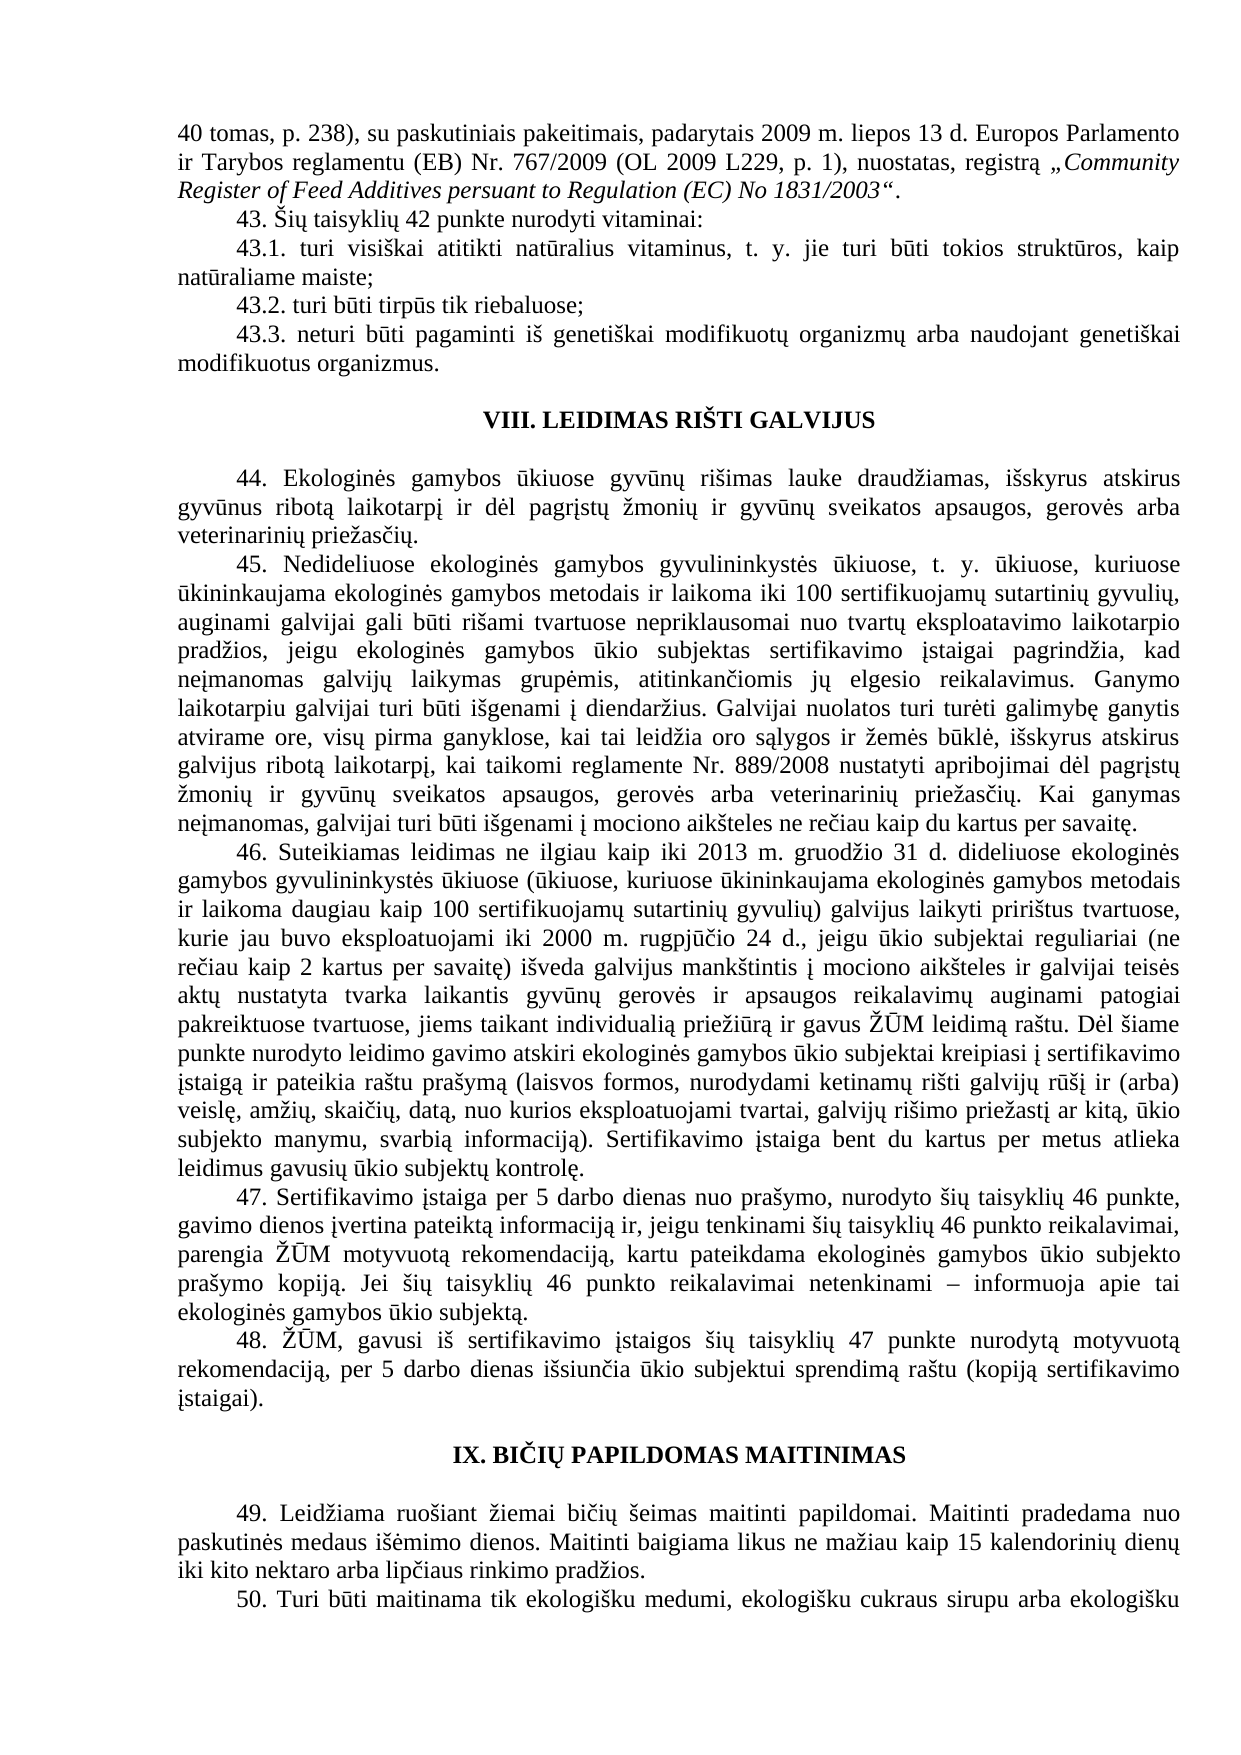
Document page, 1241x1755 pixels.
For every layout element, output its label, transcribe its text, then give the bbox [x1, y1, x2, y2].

text 49. Leidžiama ruošiant žiemai bičių šeimas maitinti papildomai. Maitinti pradedama nuo paskutinės medaus išėmimo dienos. Maitinti baigiama likus ne mažiau kaip 15 kalendorinių dienų iki kito nektaro arba lipčiaus rinkimo pradžios. [177, 1498, 1181, 1584]
text 50. Turi būti maitinama tik ekologišku medumi, ekologišku cukraus sirupu arba ekologišku [177, 1584, 1181, 1613]
text VIII. LEIDIMAS RIŠTI GALVIJUS [177, 406, 1181, 434]
text 46. Suteikiamas leidimas ne ilgiau kaip iki 2013 m. gruodžio 31 d. dideliuose ekologinės gamybos gyvulininkystės ūkiuose (ūkiuose, kuriuose ūkininkaujama ekologinės gamybos metodais ir laikoma daugiau kaip 100 sertifikuojamų sutartinių gyvulių) galvijus laikyti pririštus tvartuose, kurie jau buvo eksploatuojami iki 2000 m. rugpjūčio 24 d., jeigu ūkio subjektai reguliariai (ne rečiau kaip 2 kartus per savaitę) išveda galvijus mankštintis į mociono aikšteles ir galvijai teisės aktų nustatyta tvarka laikantis gyvūnų gerovės ir apsaugos reikalavimų auginami patogiai pakreiktuose tvartuose, jiems taikant individualią priežiūrą ir gavus ŽŪM leidimą raštu. Dėl šiame punkte nurodyto leidimo gavimo atskiri ekologinės gamybos ūkio subjektai kreipiasi į sertifikavimo įstaigą ir pateikia raštu prašymą (laisvos formos, nurodydami ketinamų rišti galvijų rūšį ir (arba) veislę, amžių, skaičių, datą, nuo kurios eksploatuojami tvartai, galvijų rišimo priežastį ar kitą, ūkio subjekto manymu, svarbią informaciją). Sertifikavimo įstaiga bent du kartus per metus atlieka leidimus gavusių ūkio subjektų kontrolę. [177, 837, 1181, 1182]
text 43.2. turi būti tirpūs tik riebaluose; [177, 291, 1181, 319]
text IX. BIČIŲ PAPILDOMAS MAITINIMAS [177, 1441, 1181, 1469]
text 48. ŽŪM, gavusi iš sertifikavimo įstaigos šių taisyklių 47 punkte nurodytą motyvuotą rekomendaciją, per 5 darbo dienas išsiunčia ūkio subjektui sprendimą raštu (kopiją sertifikavimo įstaigai). [177, 1326, 1181, 1412]
text 43.3. neturi būti pagaminti iš genetiškai modifikuotų organizmų arba naudojant genetiškai modifikuotus organizmus. [177, 319, 1181, 377]
text 45. Nedideliuose ekologinės gamybos gyvulininkystės ūkiuose, t. y. ūkiuose, kuriuose ūkininkaujama ekologinės gamybos metodais ir laikoma iki 100 sertifikuojamų sutartinių gyvulių, auginami galvijai gali būti rišami tvartuose nepriklausomai nuo tvartų eksploatavimo laikotarpio pradžios, jeigu ekologinės gamybos ūkio subjektas sertifikavimo įstaigai pagrindžia, kad neįmanomas galvijų laikymas grupėmis, atitinkančiomis jų elgesio reikalavimus. Ganymo laikotarpiu galvijai turi būti išgenami į diendaržius. Galvijai nuolatos turi turėti galimybę ganytis atvirame ore, visų pirma ganyklose, kai tai leidžia oro sąlygos ir žemės būklė, išskyrus atskirus galvijus ribotą laikotarpį, kai taikomi reglamente Nr. 889/2008 nustatyti apribojimai dėl pagrįstų žmonių ir gyvūnų sveikatos apsaugos, gerovės arba veterinarinių priežasčių. Kai ganymas neįmanomas, galvijai turi būti išgenami į mociono aikšteles ne rečiau kaip du kartus per savaitę. [177, 549, 1181, 837]
text 40 tomas, p. 238), su paskutiniais pakeitimais, padarytais 2009 m. liepos 13 d. Europos Parlamento ir Tarybos reglamentu (EB) Nr. 767/2009 (OL 2009 L229, p. 1), nuostatas, registrą „Community Register of Feed Additives persuant to Regulation (EC) No 1831/2003“. [177, 118, 1181, 204]
text 44. Ekologinės gamybos ūkiuose gyvūnų rišimas lauke draudžiamas, išskyrus atskirus gyvūnus ribotą laikotarpį ir dėl pagrįstų žmonių ir gyvūnų sveikatos apsaugos, gerovės arba veterinarinių priežasčių. [177, 463, 1181, 549]
text 43. Šių taisyklių 42 punkte nurodyti vitaminai: [177, 204, 1181, 233]
text 47. Sertifikavimo įstaiga per 5 darbo dienas nuo prašymo, nurodyto šių taisyklių 46 punkte, gavimo dienos įvertina pateiktą informaciją ir, jeigu tenkinami šių taisyklių 46 punkto reikalavimai, parengia ŽŪM motyvuotą rekomendaciją, kartu pateikdama ekologinės gamybos ūkio subjekto prašymo kopiją. Jei šių taisyklių 46 punkto reikalavimai netenkinami – informuoja apie tai ekologinės gamybos ūkio subjektą. [177, 1182, 1181, 1326]
text 43.1. turi visiškai atitikti natūralius vitaminus, t. y. jie turi būti tokios struktūros, kaip natūraliame maiste; [177, 233, 1181, 291]
